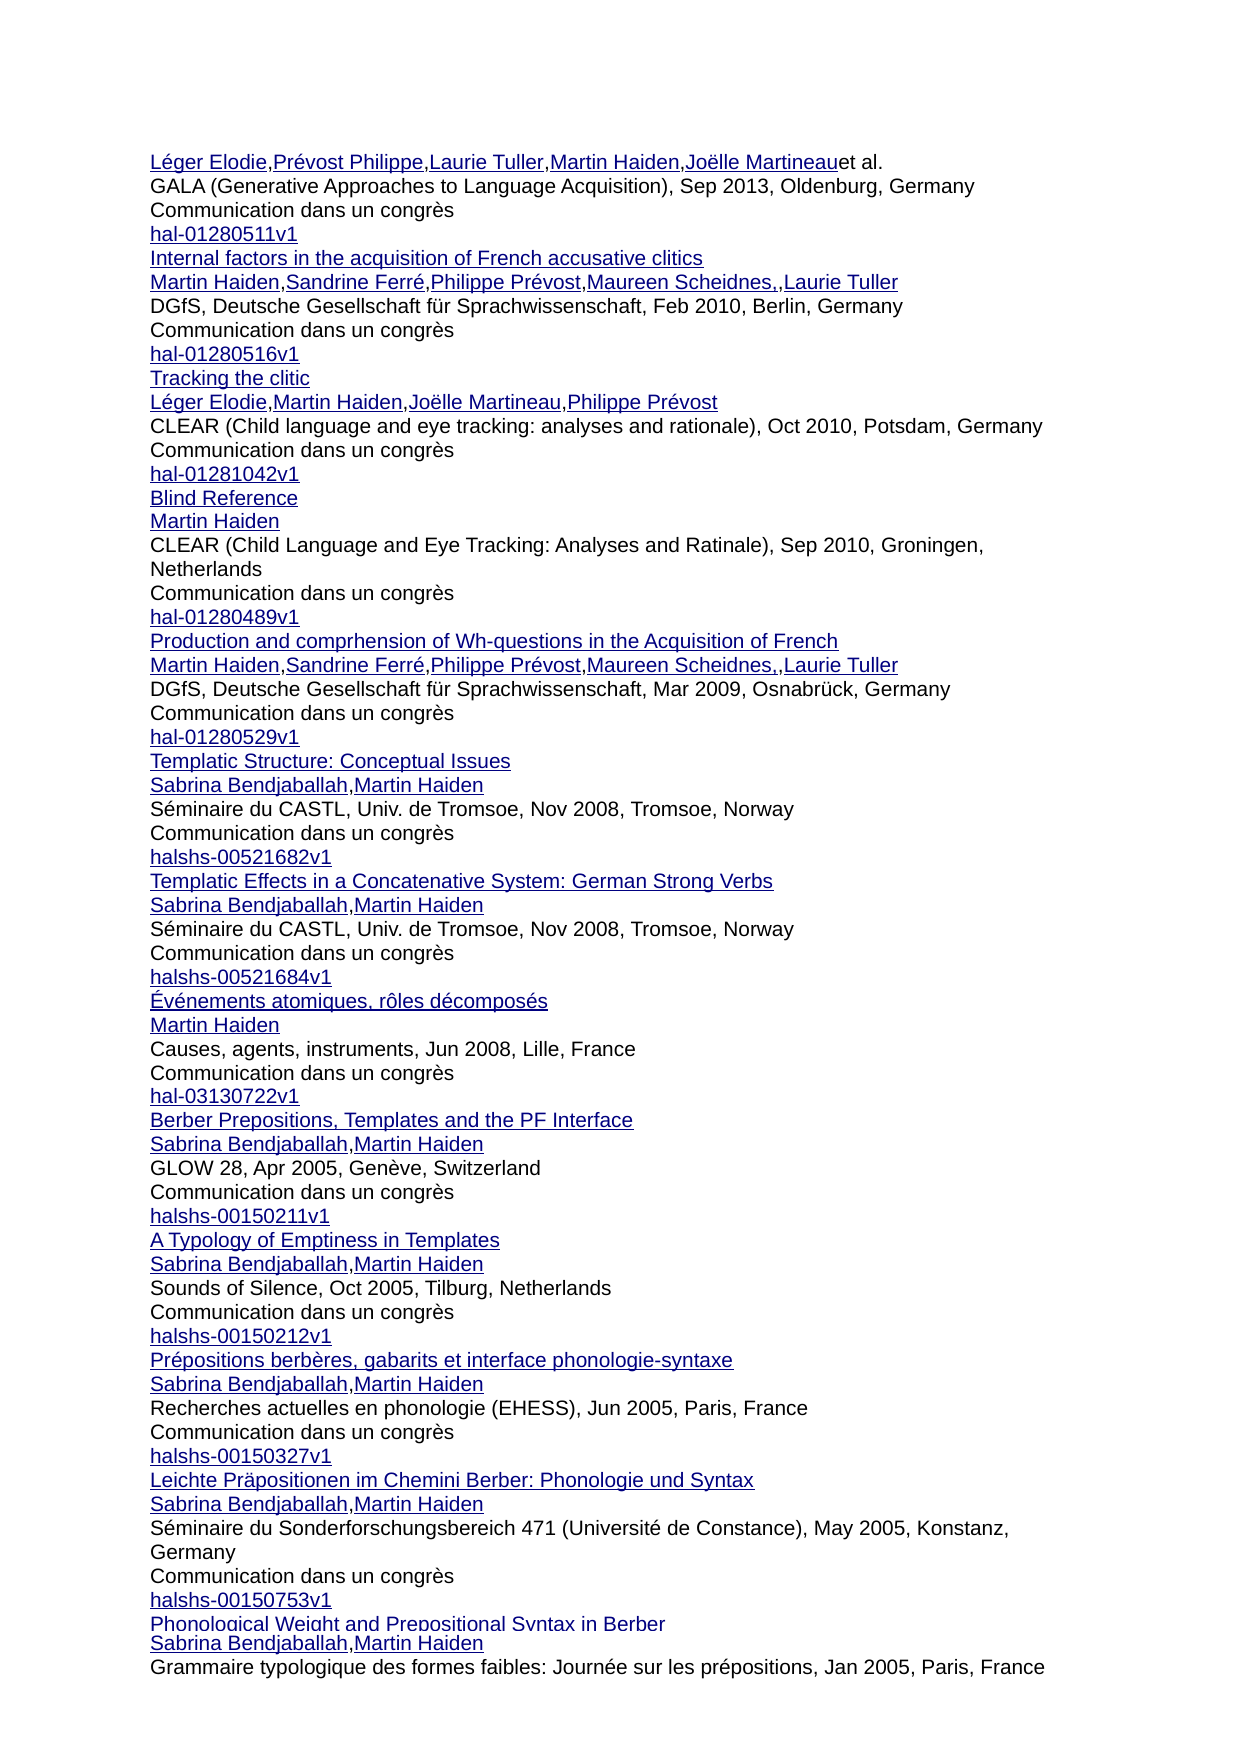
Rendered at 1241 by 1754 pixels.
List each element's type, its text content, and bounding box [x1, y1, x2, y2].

table_cell Production and comprhension of Wh-questions in the Acquisition of French Martin Haiden,Sandrine Ferré,Philippe Prévost,Maureen Scheidnes,,Laurie Tuller DGfS, Deutsche Gesellschaft für Sprachwissenschaft, Mar 2009, Osnabrück, Germany Communication dans un congrès hal-01280529v1 [150, 629, 1090, 749]
table_cell Tracking the clitic Léger Elodie,Martin Haiden,Joëlle Martineau,Philippe Prévost CLEAR (Child language and eye tracking: analyses and rationale), Oct 2010, Potsdam, Germany Communication dans un congrès hal-01281042v1 [150, 366, 1090, 485]
table_cell Templatic Structure: Conceptual Issues Sabrina Bendjaballah,Martin Haiden Séminaire du CASTL, Univ. de Tromsoe, Nov 2008, Tromsoe, Norway Communication dans un congrès halshs-00521682v1 [150, 749, 1090, 869]
table_cell Internal factors in the acquisition of French accusative clitics Martin Haiden,Sandrine Ferré,Philippe Prévost,Maureen Scheidnes,,Laurie Tuller DGfS, Deutsche Gesellschaft für Sprachwissenschaft, Feb 2010, Berlin, Germany Communication dans un congrès hal-01280516v1 [150, 246, 1090, 366]
table_cell Prépositions berbères, gabarits et interface phonologie-syntaxe Sabrina Bendjaballah,Martin Haiden Recherches actuelles en phonologie (EHESS), Jun 2005, Paris, France Communication dans un congrès halshs-00150327v1 [150, 1348, 1090, 1468]
table_cell Événements atomiques, rôles décomposés Martin Haiden Causes, agents, instruments, Jun 2008, Lille, France Communication dans un congrès hal-03130722v1 [150, 989, 1090, 1108]
table_cell Berber Prepositions, Templates and the PF Interface Sabrina Bendjaballah,Martin Haiden GLOW 28, Apr 2005, Genève, Switzerland Communication dans un congrès halshs-00150211v1 [150, 1108, 1090, 1228]
table_cell Blind Reference Martin Haiden CLEAR (Child Language and Eye Tracking: Analyses and Ratinale), Sep 2010, Groningen, Netherlands Communication dans un congrès hal-01280489v1 [150, 485, 1090, 629]
table_cell Templatic Effects in a Concatenative System: German Strong Verbs Sabrina Bendjaballah,Martin Haiden Séminaire du CASTL, Univ. de Tromsoe, Nov 2008, Tromsoe, Norway Communication dans un congrès halshs-00521684v1 [150, 869, 1090, 988]
table_cell Léger Elodie,Prévost Philippe,Laurie Tuller,Martin Haiden,Joëlle Martineauet al. GALA (Generative Approaches to Language Acquisition), Sep 2013, Oldenburg, Germany Communication dans un congrès hal-01280511v1 [150, 150, 1090, 246]
table_cell Leichte Präpositionen im Chemini Berber: Phonologie und Syntax Sabrina Bendjaballah,Martin Haiden Séminaire du Sonderforschungsbereich 471 (Université de Constance), May 2005, Konstanz, Germany Communication dans un congrès halshs-00150753v1 [150, 1468, 1090, 1611]
table_cell A Typology of Emptiness in Templates Sabrina Bendjaballah,Martin Haiden Sounds of Silence, Oct 2005, Tilburg, Netherlands Communication dans un congrès halshs-00150212v1 [150, 1228, 1090, 1348]
table_cell Phonological Weight and Prepositional Syntax in Berber Sabrina Bendjaballah,Martin Haiden Grammaire typologique des formes faibles: Journée sur les prépositions, Jan 2005, Paris, France [150, 1611, 1090, 1679]
